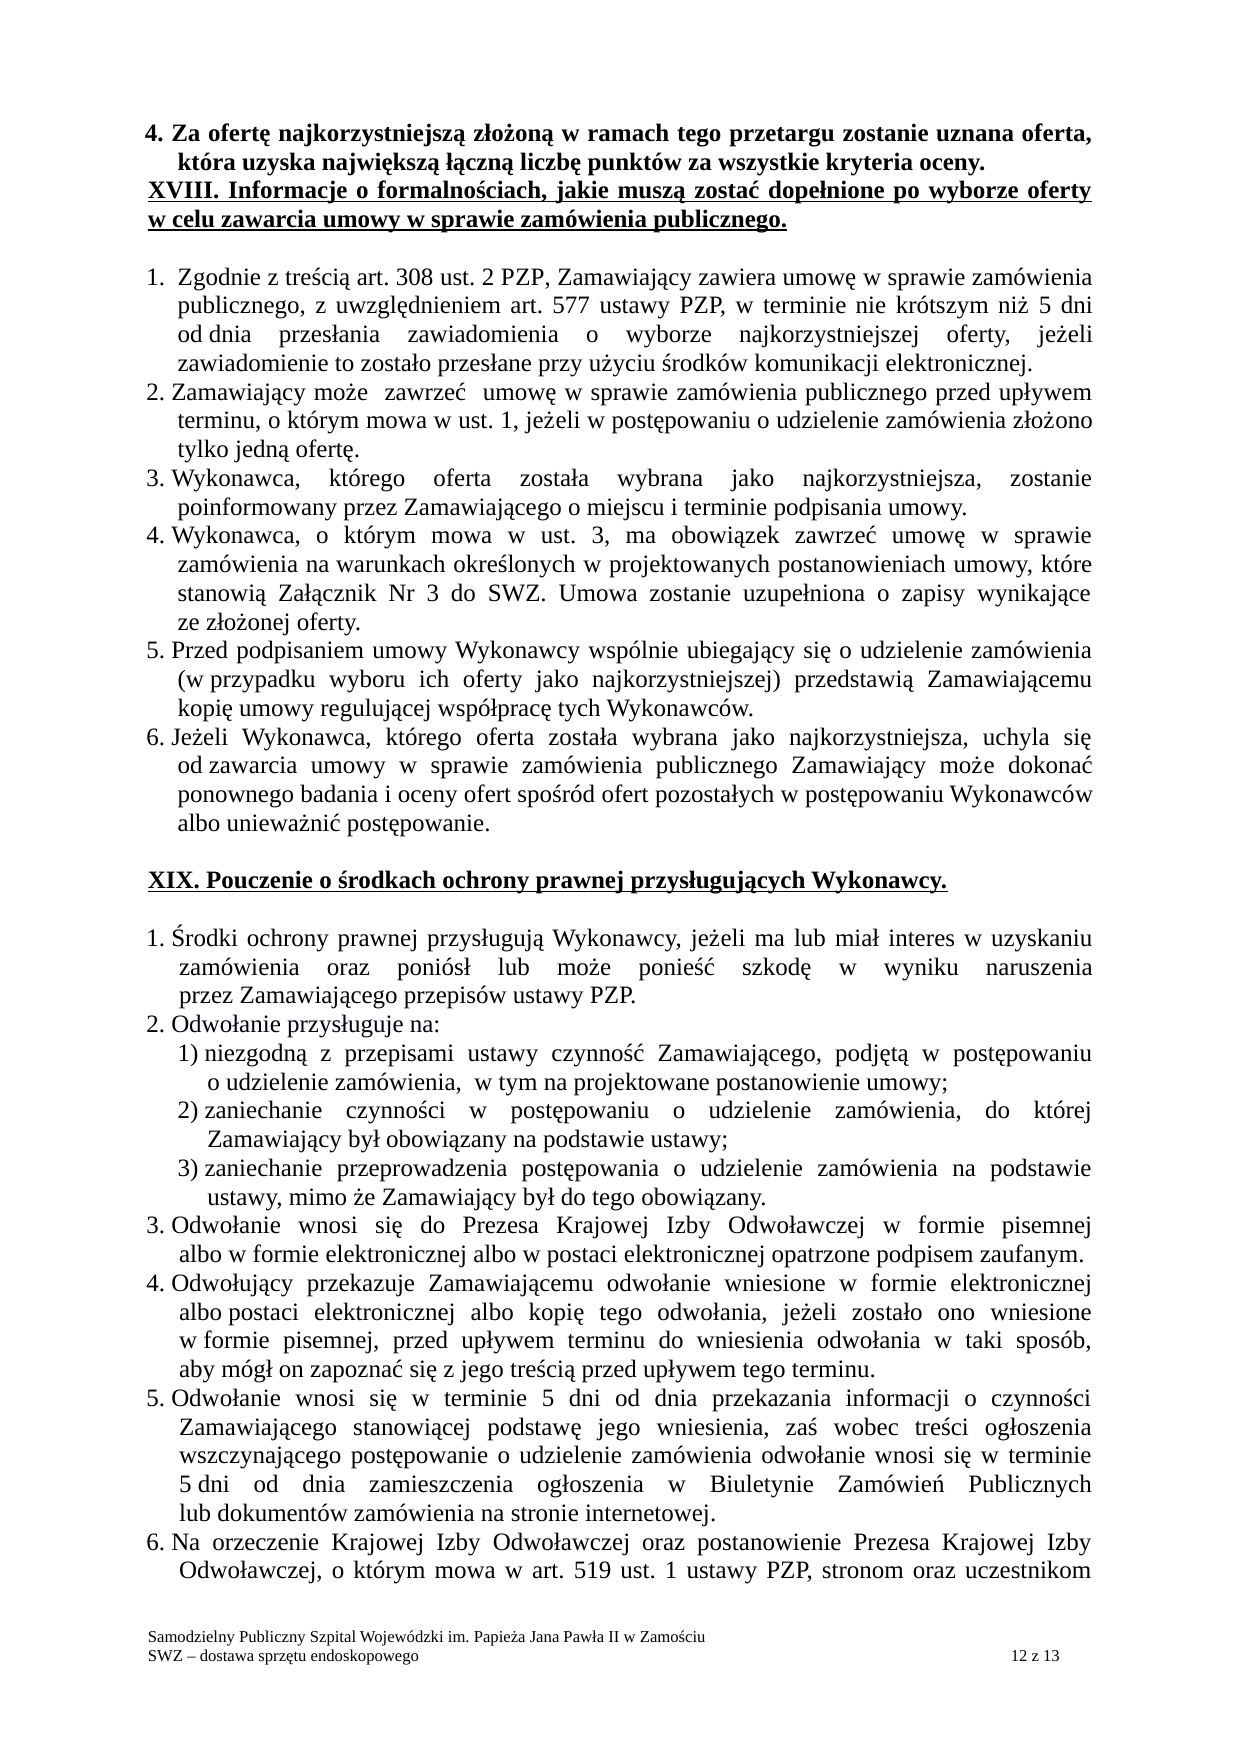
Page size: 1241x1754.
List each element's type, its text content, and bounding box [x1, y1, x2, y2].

list Na orzeczenie Krajowej Izby Odwoławczej oraz postanowienie Prezesa Krajowej Izby Odwoławczej, o którym mowa w art. 519 ust. 1 ustawy PZP, stronom oraz uczestnikom [146, 1527, 1093, 1584]
list niezgodną z przepisami ustawy czynność Zamawiającego, podjętą w postępowaniu o udzielenie zamówienia, w tym na projektowane postanowienie umowy; [177, 1038, 1093, 1095]
text 4. Za ofertę najkorzystniejszą złożoną w ramach tego przetargu zostanie uznana oferta, która uzyska największą łączną liczbę punktów za wszystkie kryteria oceny. [144, 118, 1093, 176]
list Przed podpisaniem umowy Wykonawcy wspólnie ubiegający się o udzielenie zamówienia (w przypadku wyboru ich oferty jako najkorzystniejszej) przedstawią Zamawiającemu kopię umowy regulującej współpracę tych Wykonawców. [146, 636, 1093, 722]
list Zamawiający może zawrzeć umowę w sprawie zamówienia publicznego przed upływem terminu, o którym mowa w ust. 1, jeżeli w postępowaniu o udzielenie zamówienia złożono tylko jedną ofertę. [146, 377, 1093, 463]
list zaniechanie przeprowadzenia postępowania o udzielenie zamówienia na podstawie ustawy, mimo że Zamawiający był do tego obowiązany. [177, 1153, 1093, 1210]
text XVIII. Informacje o formalnościach, jakie muszą zostać dopełnione po wyborze oferty w celu zawarcia umowy w sprawie zamówienia publicznego. [148, 176, 1093, 233]
list Odwołanie przysługuje na: [146, 1009, 1093, 1038]
list Wykonawca, o którym mowa w ust. 3, ma obowiązek zawrzeć umowę w sprawie zamówienia na warunkach określonych w projektowanych postanowieniach umowy, które stanowią Załącznik Nr 3 do SWZ. Umowa zostanie uzupełniona o zapisy wynikające ze złożonej oferty. [146, 521, 1093, 636]
list Odwołanie wnosi się do Prezesa Krajowej Izby Odwoławczej w formie pisemnej albo w formie elektronicznej albo w postaci elektronicznej opatrzone podpisem zaufanym. [146, 1210, 1093, 1268]
list Jeżeli Wykonawca, którego oferta została wybrana jako najkorzystniejsza, uchyla się od zawarcia umowy w sprawie zamówienia publicznego Zamawiający może dokonać ponownego badania i oceny ofert spośród ofert pozostałych w postępowaniu Wykonawców albo unieważnić postępowanie. [146, 722, 1093, 837]
list Wykonawca, którego oferta została wybrana jako najkorzystniejsza, zostanie poinformowany przez Zamawiającego o miejscu i terminie podpisania umowy. [146, 463, 1093, 521]
list Zgodnie z treścią art. 308 ust. 2 PZP, Zamawiający zawiera umowę w sprawie zamówienia publicznego, z uwzględnieniem art. 577 ustawy PZP, w terminie nie krótszym niż 5 dni od dnia przesłania zawiadomienia o wyborze najkorzystniejszej oferty, jeżeli zawiadomienie to zostało przesłane przy użyciu środków komunikacji elektronicznej. [146, 262, 1093, 377]
text XIX. Pouczenie o środkach ochrony prawnej przysługujących Wykonawcy. [148, 866, 1093, 894]
list Odwołujący przekazuje Zamawiającemu odwołanie wniesione w formie elektronicznej albo postaci elektronicznej albo kopię tego odwołania, jeżeli zostało ono wniesione w formie pisemnej, przed upływem terminu do wniesienia odwołania w taki sposób, aby mógł on zapoznać się z jego treścią przed upływem tego terminu. [146, 1268, 1093, 1383]
list Środki ochrony prawnej przysługują Wykonawcy, jeżeli ma lub miał interes w uzyskaniu zamówienia oraz poniósł lub może ponieść szkodę w wyniku naruszenia przez Zamawiającego przepisów ustawy PZP. [146, 923, 1093, 1009]
list Odwołanie wnosi się w terminie 5 dni od dnia przekazania informacji o czynności Zamawiającego stanowiącej podstawę jego wniesienia, zaś wobec treści ogłoszenia wszczynającego postępowanie o udzielenie zamówienia odwołanie wnosi się w terminie 5 dni od dnia zamieszczenia ogłoszenia w Biuletynie Zamówień Publicznych lub dokumentów zamówienia na stronie internetowej. [146, 1383, 1093, 1527]
list zaniechanie czynności w postępowaniu o udzielenie zamówienia, do której Zamawiający był obowiązany na podstawie ustawy; [177, 1095, 1093, 1153]
